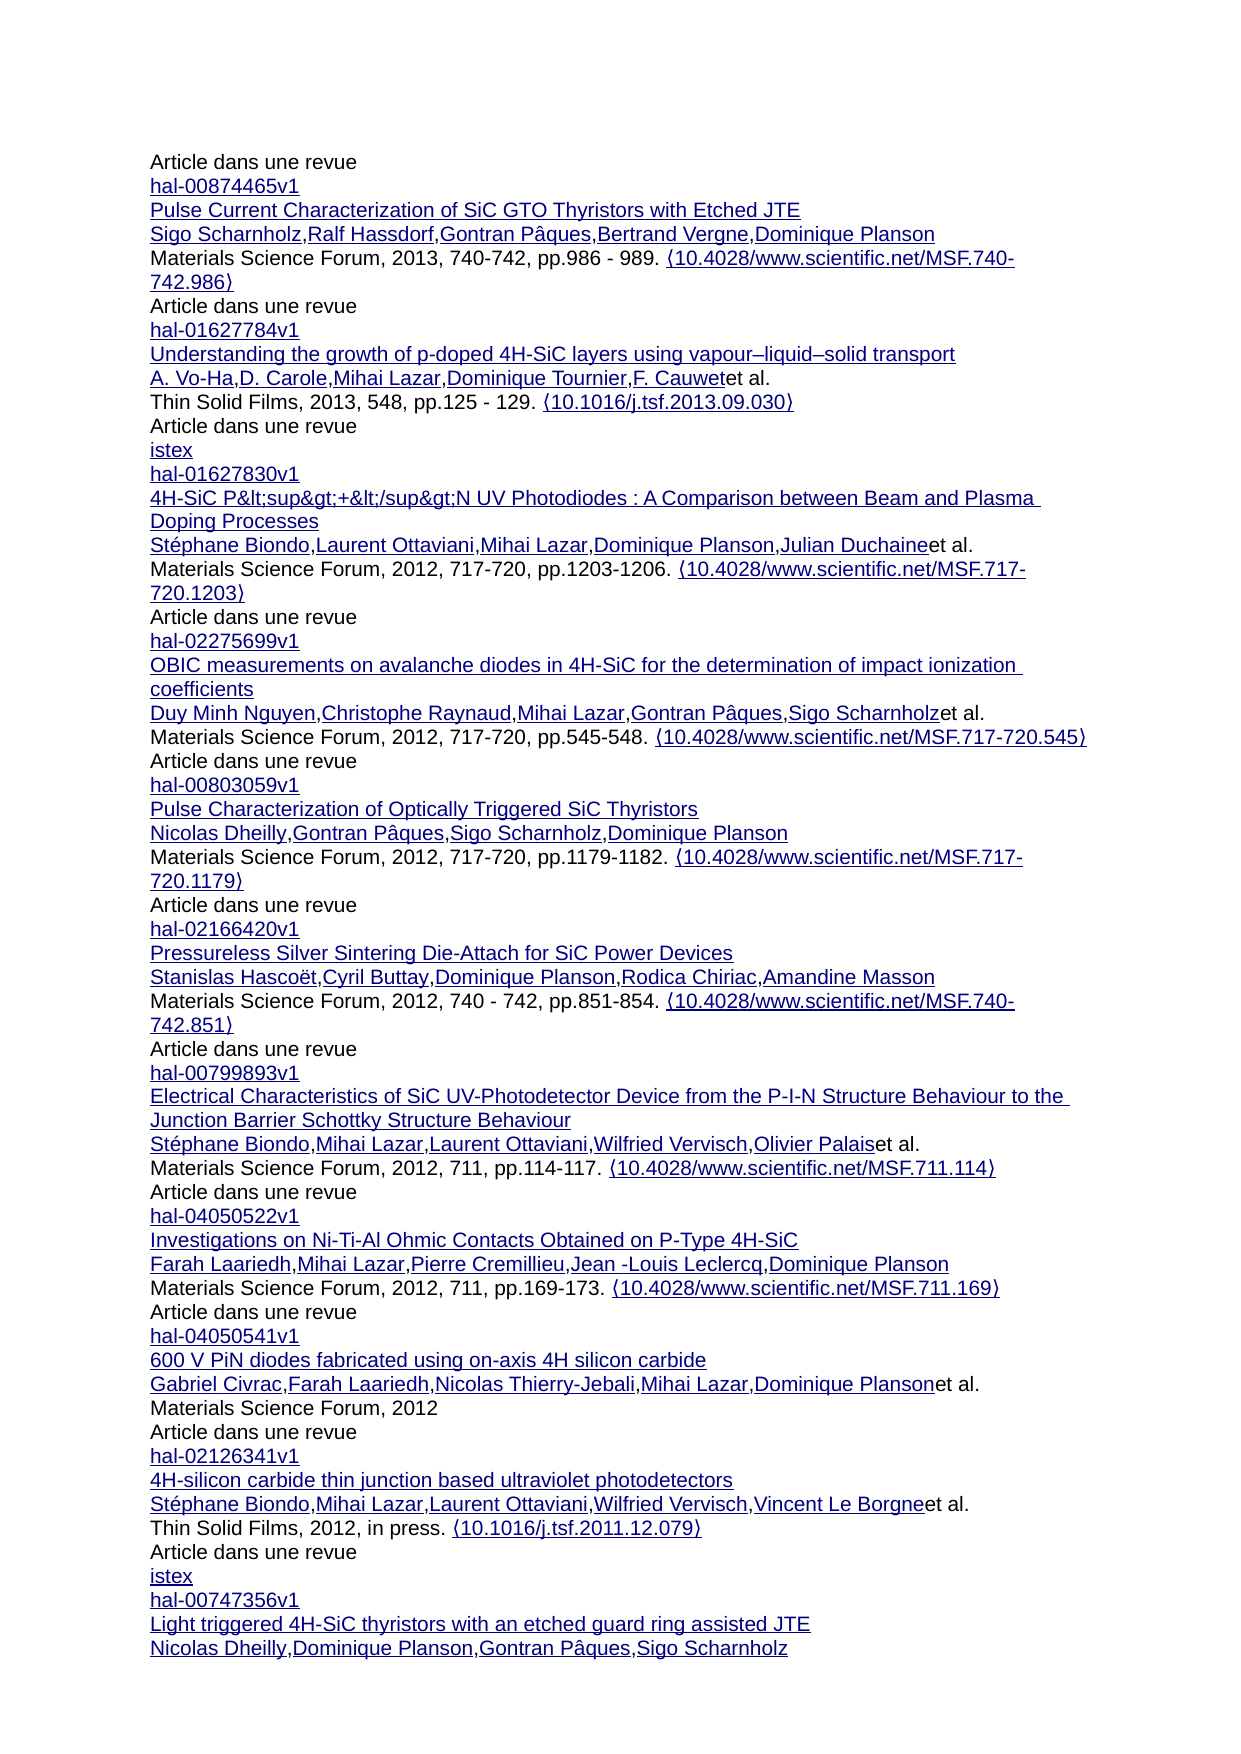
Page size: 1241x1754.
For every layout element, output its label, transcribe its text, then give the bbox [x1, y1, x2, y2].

table_cell Electrical Characteristics of SiC UV-Photodetector Device from the P-I-N Structure Behaviour to the Junction Barrier Schottky Structure Behaviour Stéphane Biondo,Mihai Lazar,Laurent Ottaviani,Wilfried Vervisch,Olivier Palaiset al. Materials Science Forum, 2012, 711, pp.114-117. ⟨10.4028/www.scientific.net/MSF.711.114⟩ Article dans une revue hal-04050522v1 [150, 1084, 1090, 1228]
table_cell 4H-silicon carbide thin junction based ultraviolet photodetectors Stéphane Biondo,Mihai Lazar,Laurent Ottaviani,Wilfried Vervisch,Vincent Le Borgneet al. Thin Solid Films, 2012, in press. ⟨10.1016/j.tsf.2011.12.079⟩ Article dans une revue istex hal-00747356v1 [150, 1468, 1090, 1611]
table_cell Pulse Characterization of Optically Triggered SiC Thyristors Nicolas Dheilly,Gontran Pâques,Sigo Scharnholz,Dominique Planson Materials Science Forum, 2012, 717-720, pp.1179-1182. ⟨10.4028/www.scientific.net/MSF.717-720.1179⟩ Article dans une revue hal-02166420v1 [150, 797, 1090, 941]
table_cell OBIC measurements on avalanche diodes in 4H-SiC for the determination of impact ionization coefficients Duy Minh Nguyen,Christophe Raynaud,Mihai Lazar,Gontran Pâques,Sigo Scharnholzet al. Materials Science Forum, 2012, 717-720, pp.545-548. ⟨10.4028/www.scientific.net/MSF.717-720.545⟩ Article dans une revue hal-00803059v1 [150, 653, 1090, 797]
table_cell Investigations on Ni-Ti-Al Ohmic Contacts Obtained on P-Type 4H-SiC Farah Laariedh,Mihai Lazar,Pierre Cremillieu,Jean -Louis Leclercq,Dominique Planson Materials Science Forum, 2012, 711, pp.169-173. ⟨10.4028/www.scientific.net/MSF.711.169⟩ Article dans une revue hal-04050541v1 [150, 1228, 1090, 1348]
table_cell Article dans une revue hal-00874465v1 [150, 150, 1090, 198]
table_cell Pressureless Silver Sintering Die-Attach for SiC Power Devices Stanislas Hascoët,Cyril Buttay,Dominique Planson,Rodica Chiriac,Amandine Masson Materials Science Forum, 2012, 740 - 742, pp.851-854. ⟨10.4028/www.scientific.net/MSF.740-742.851⟩ Article dans une revue hal-00799893v1 [150, 941, 1090, 1084]
table_cell Understanding the growth of p-doped 4H-SiC layers using vapour–liquid–solid transport A. Vo-Ha,D. Carole,Mihai Lazar,Dominique Tournier,F. Cauwetet al. Thin Solid Films, 2013, 548, pp.125 - 129. ⟨10.1016/j.tsf.2013.09.030⟩ Article dans une revue istex hal-01627830v1 [150, 342, 1090, 485]
table_cell Light triggered 4H-SiC thyristors with an etched guard ring assisted JTE Nicolas Dheilly,Dominique Planson,Gontran Pâques,Sigo Scharnholz [150, 1611, 1090, 1659]
table_cell 4H-SiC P&lt;sup&gt;+&lt;/sup&gt;N UV Photodiodes : A Comparison between Beam and Plasma Doping Processes Stéphane Biondo,Laurent Ottaviani,Mihai Lazar,Dominique Planson,Julian Duchaineet al. Materials Science Forum, 2012, 717-720, pp.1203-1206. ⟨10.4028/www.scientific.net/MSF.717-720.1203⟩ Article dans une revue hal-02275699v1 [150, 485, 1090, 653]
table_cell Pulse Current Characterization of SiC GTO Thyristors with Etched JTE Sigo Scharnholz,Ralf Hassdorf,Gontran Pâques,Bertrand Vergne,Dominique Planson Materials Science Forum, 2013, 740-742, pp.986 - 989. ⟨10.4028/www.scientific.net/MSF.740-742.986⟩ Article dans une revue hal-01627784v1 [150, 198, 1090, 342]
table_cell 600 V PiN diodes fabricated using on-axis 4H silicon carbide Gabriel Civrac,Farah Laariedh,Nicolas Thierry-Jebali,Mihai Lazar,Dominique Plansonet al. Materials Science Forum, 2012 Article dans une revue hal-02126341v1 [150, 1348, 1090, 1468]
